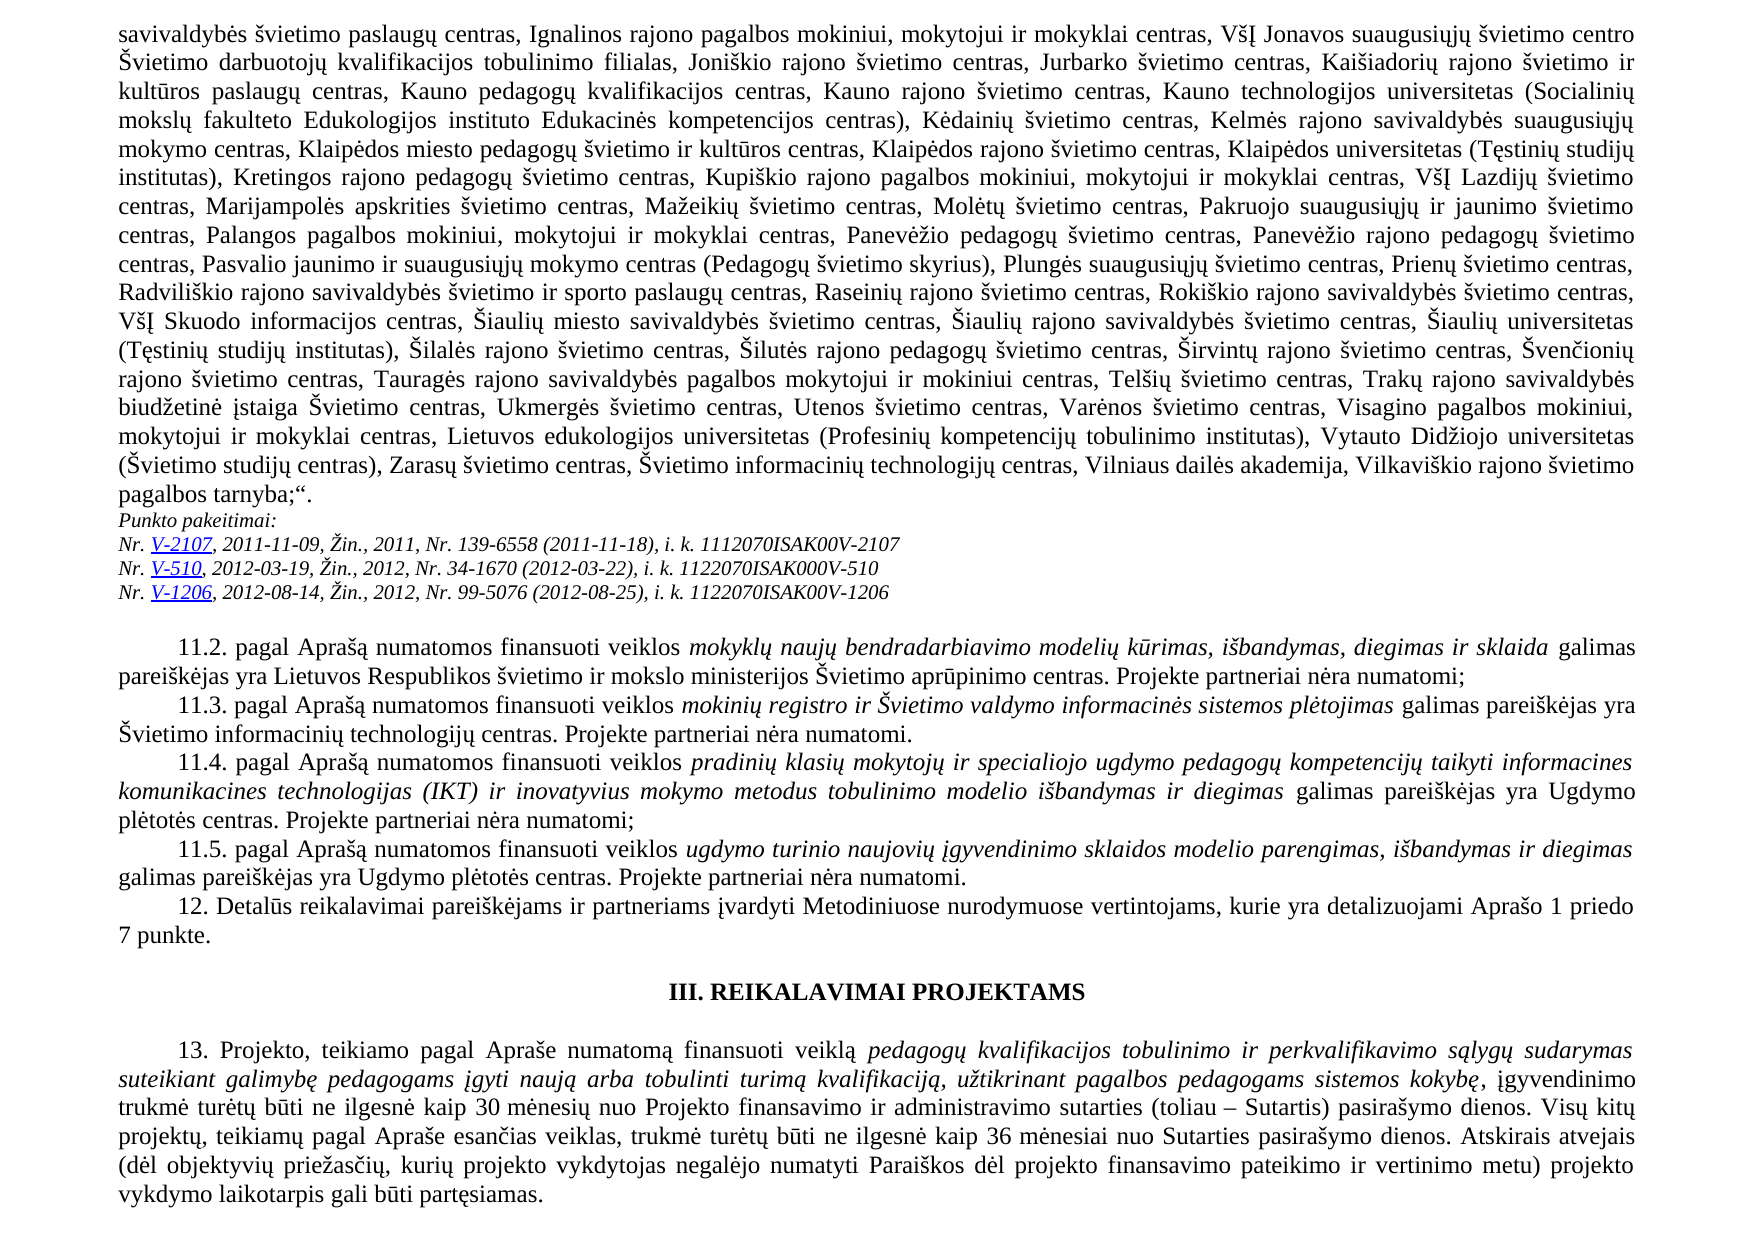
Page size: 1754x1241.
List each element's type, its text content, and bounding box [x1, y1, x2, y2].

text 11.4. pagal Aprašą numatomos finansuoti veiklos pradinių klasių mokytojų ir specialiojo ugdymo pedagogų kompetencijų taikyti informacines komunikacines technologijas (IKT) ir inovatyvius mokymo metodus tobulinimo modelio išbandymas ir diegimas galimas pareiškėjas yra Ugdymo plėtotės centras. Projekte partneriai nėra numatomi; [118, 747, 1636, 834]
text Nr. V-2107, 2011-11-09, Žin., 2011, Nr. 139-6558 (2011-11-18), i. k. 1112070ISAK00V-2107 [118, 532, 1636, 556]
text 11.2. pagal Aprašą numatomos finansuoti veiklos mokyklų naujų bendradarbiavimo modelių kūrimas, išbandymas, diegimas ir sklaida galimas pareiškėjas yra Lietuvos Respublikos švietimo ir mokslo ministerijos Švietimo aprūpinimo centras. Projekte partneriai nėra numatomi; [118, 632, 1636, 690]
text 11.5. pagal Aprašą numatomos finansuoti veiklos ugdymo turinio naujovių įgyvendinimo sklaidos modelio parengimas, išbandymas ir diegimas galimas pareiškėjas yra Ugdymo plėtotės centras. Projekte partneriai nėra numatomi. [118, 834, 1636, 891]
text III. Reikalavimai PROJEKTAMS [118, 977, 1636, 1006]
text 11.3. pagal Aprašą numatomos finansuoti veiklos mokinių registro ir Švietimo valdymo informacinės sistemos plėtojimas galimas pareiškėjas yra Švietimo informacinių technologijų centras. Projekte partneriai nėra numatomi. [118, 690, 1636, 747]
text savivaldybės švietimo paslaugų centras, Ignalinos rajono pagalbos mokiniui, mokytojui ir mokyklai centras, VšĮ Jonavos suaugusiųjų švietimo centro Švietimo darbuotojų kvalifikacijos tobulinimo filialas, Joniškio rajono švietimo centras, Jurbarko švietimo centras, Kaišiadorių rajono švietimo ir kultūros paslaugų centras, Kauno pedagogų kvalifikacijos centras, Kauno rajono švietimo centras, Kauno technologijos universitetas (Socialinių mokslų fakulteto Edukologijos instituto Edukacinės kompetencijos centras), Kėdainių švietimo centras, Kelmės rajono savivaldybės suaugusiųjų mokymo centras, Klaipėdos miesto pedagogų švietimo ir kultūros centras, Klaipėdos rajono švietimo centras, Klaipėdos universitetas (Tęstinių studijų institutas), Kretingos rajono pedagogų švietimo centras, Kupiškio rajono pagalbos mokiniui, mokytojui ir mokyklai centras, VšĮ Lazdijų švietimo centras, Marijampolės apskrities švietimo centras, Mažeikių švietimo centras, Molėtų švietimo centras, Pakruojo suaugusiųjų ir jaunimo švietimo centras, Palangos pagalbos mokiniui, mokytojui ir mokyklai centras, Panevėžio pedagogų švietimo centras, Panevėžio rajono pedagogų švietimo centras, Pasvalio jaunimo ir suaugusiųjų mokymo centras (Pedagogų švietimo skyrius), Plungės suaugusiųjų švietimo centras, Prienų švietimo centras, Radviliškio rajono savivaldybės švietimo ir sporto paslaugų centras, Raseinių rajono švietimo centras, Rokiškio rajono savivaldybės švietimo centras, VšĮ Skuodo informacijos centras, Šiaulių miesto savivaldybės švietimo centras, Šiaulių rajono savivaldybės švietimo centras, Šiaulių universitetas (Tęstinių studijų institutas), Šilalės rajono švietimo centras, Šilutės rajono pedagogų švietimo centras, Širvintų rajono švietimo centras, Švenčionių rajono švietimo centras, Tauragės rajono savivaldybės pagalbos mokytojui ir mokiniui centras, Telšių švietimo centras, Trakų rajono savivaldybės biudžetinė įstaiga Švietimo centras, Ukmergės švietimo centras, Utenos švietimo centras, Varėnos švietimo centras, Visagino pagalbos mokiniui, mokytojui ir mokyklai centras, Lietuvos edukologijos universitetas (Profesinių kompetencijų tobulinimo institutas), Vytauto Didžiojo universitetas (Švietimo studijų centras), Zarasų švietimo centras, Švietimo informacinių technologijų centras, Vilniaus dailės akademija, Vilkaviškio rajono švietimo pagalbos tarnyba;“. [118, 19, 1636, 507]
text Nr. V-510, 2012-03-19, Žin., 2012, Nr. 34-1670 (2012-03-22), i. k. 1122070ISAK000V-510 [118, 556, 1636, 580]
text Nr. V-1206, 2012-08-14, Žin., 2012, Nr. 99-5076 (2012-08-25), i. k. 1122070ISAK00V-1206 [118, 580, 1636, 604]
text 12. Detalūs reikalavimai pareiškėjams ir partneriams įvardyti Metodiniuose nurodymuose vertintojams, kurie yra detalizuojami Aprašo 1 priedo 7 punkte. [118, 891, 1636, 949]
text 13. Projekto, teikiamo pagal Apraše numatomą finansuoti veiklą pedagogų kvalifikacijos tobulinimo ir perkvalifikavimo sąlygų sudarymas suteikiant galimybę pedagogams įgyti naują arba tobulinti turimą kvalifikaciją, užtikrinant pagalbos pedagogams sistemos kokybę, įgyvendinimo trukmė turėtų būti ne ilgesnė kaip 30 mėnesių nuo Projekto finansavimo ir administravimo sutarties (toliau – Sutartis) pasirašymo dienos. Visų kitų projektų, teikiamų pagal Apraše esančias veiklas, trukmė turėtų būti ne ilgesnė kaip 36 mėnesiai nuo Sutarties pasirašymo dienos. Atskirais atvejais (dėl objektyvių priežasčių, kurių projekto vykdytojas negalėjo numatyti Paraiškos dėl projekto finansavimo pateikimo ir vertinimo metu) projekto vykdymo laikotarpis gali būti partęsiamas. [118, 1035, 1636, 1207]
text Punkto pakeitimai: [118, 507, 1636, 532]
